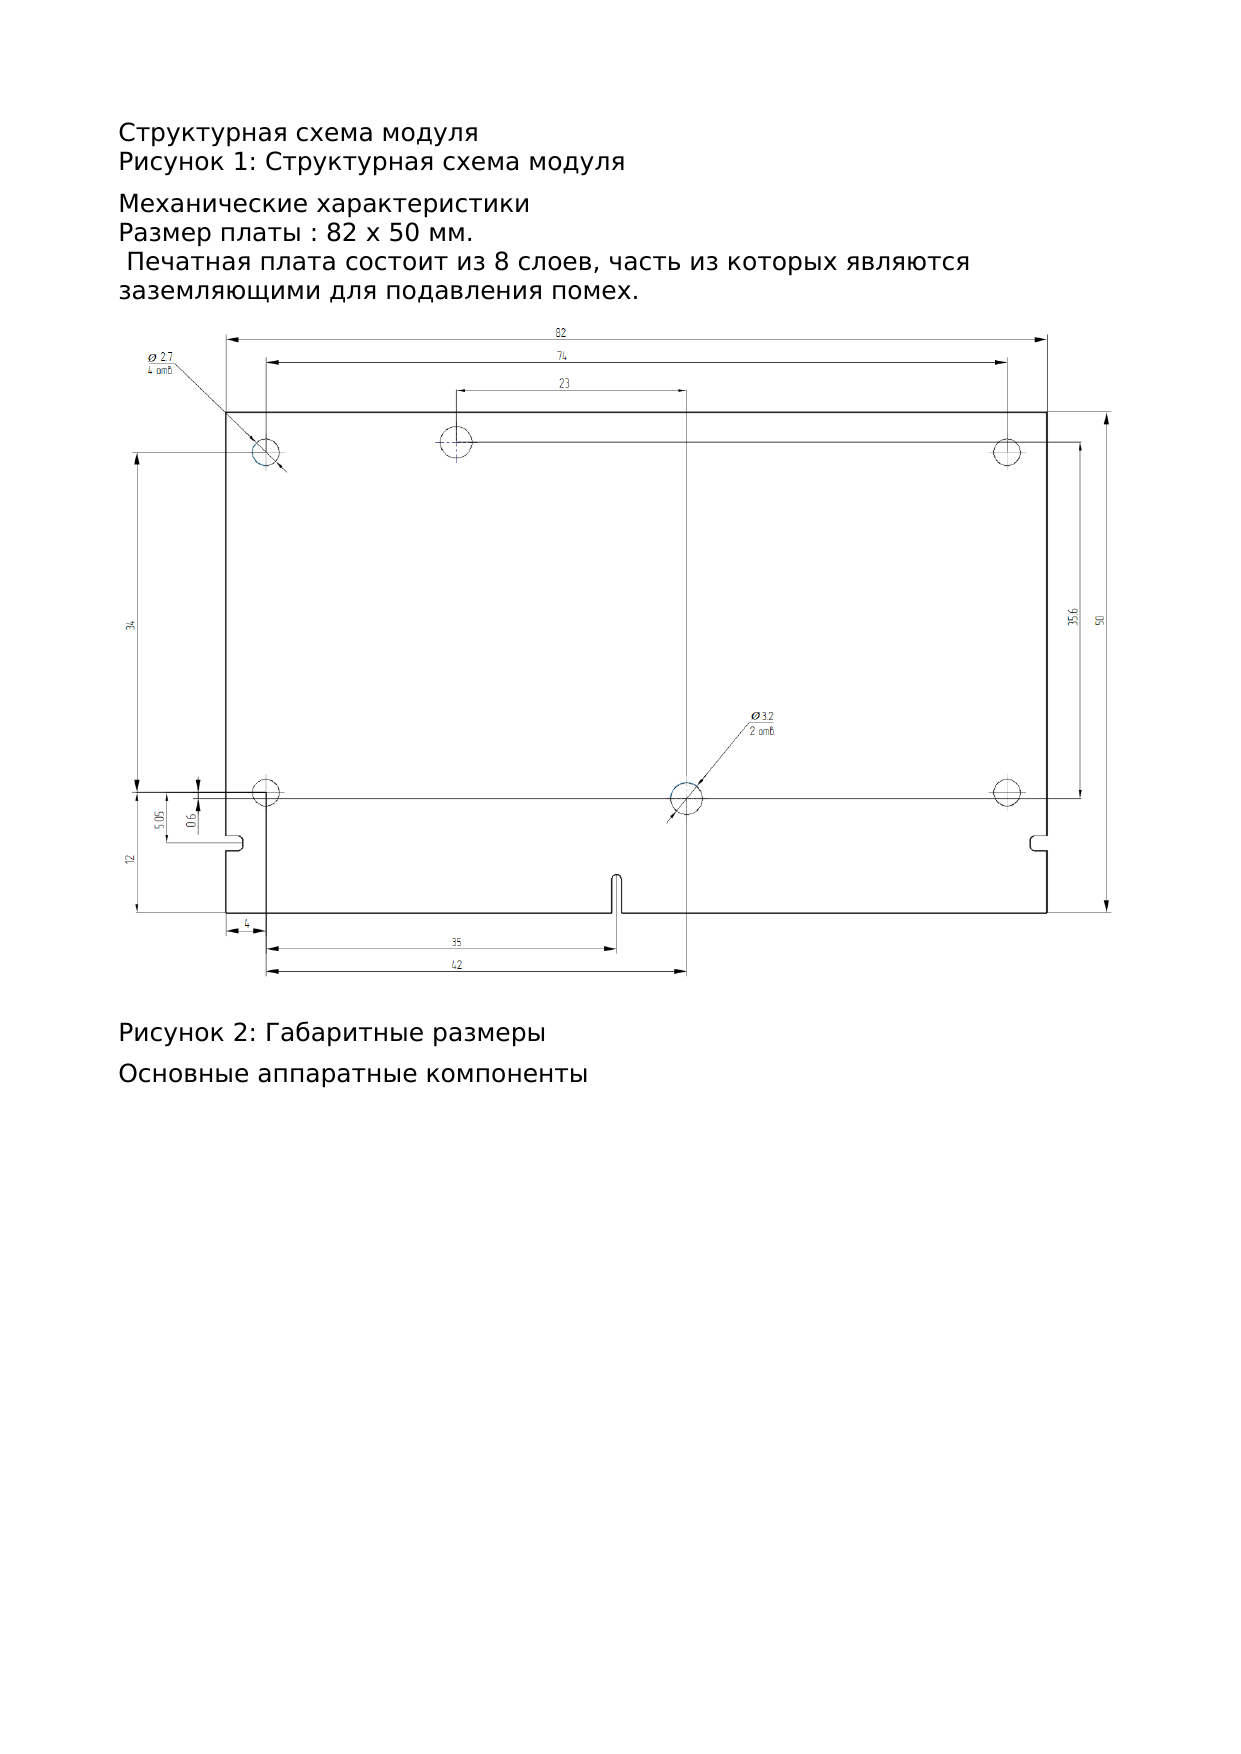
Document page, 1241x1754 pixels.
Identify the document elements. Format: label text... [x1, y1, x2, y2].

picture [118, 318, 1123, 989]
subtitle Основные аппаратные компоненты [118, 1059, 1122, 1089]
subtitle Структурная схема модуля [118, 118, 1122, 147]
subtitle Механические характеристики [118, 189, 1122, 218]
text Рисунок 2: Габаритные размеры [118, 1018, 1122, 1047]
text Рисунок 1: Структурная схема модуля [118, 147, 1122, 176]
text Размер платы : 82 х 50 мм. Печатная плата состоит из 8 слоев, часть из которых являются заземляющими для подавления помех. [118, 218, 1122, 306]
